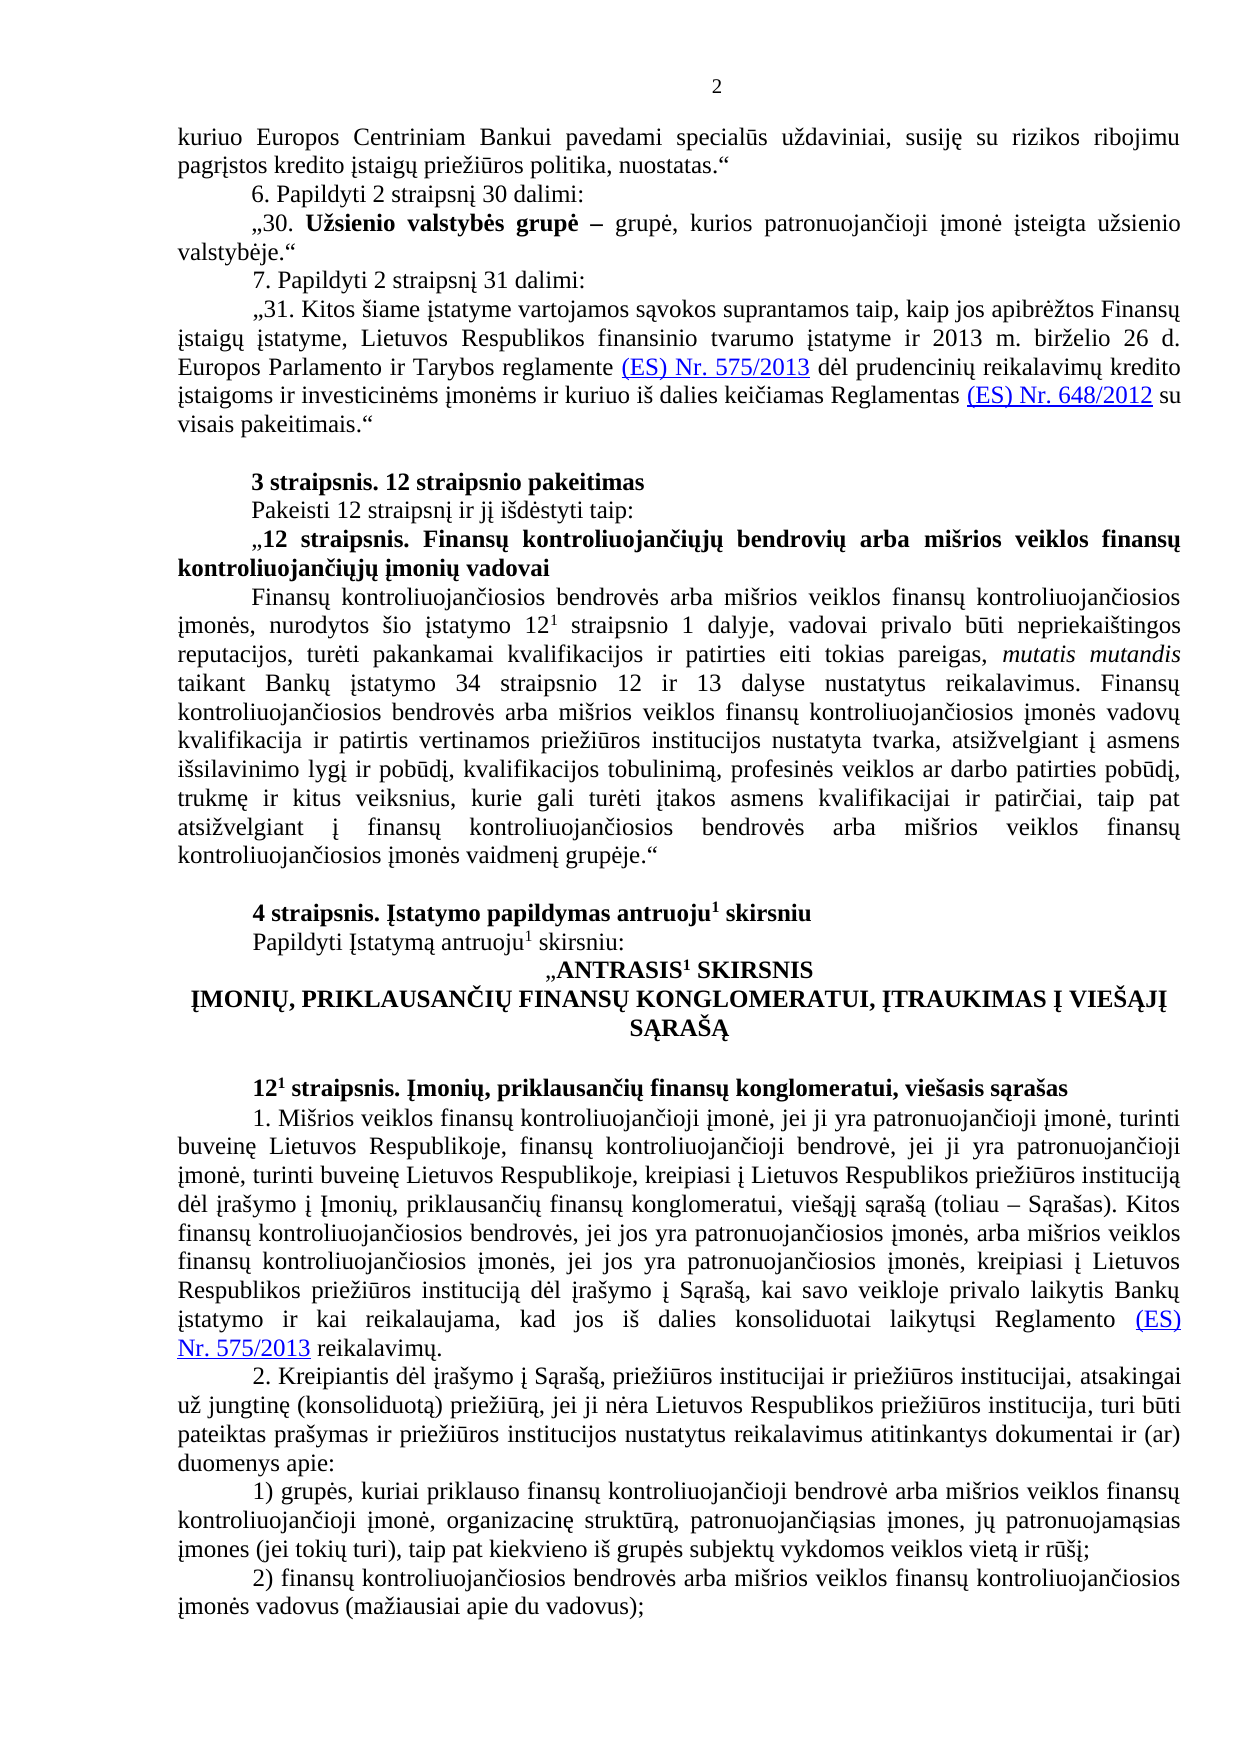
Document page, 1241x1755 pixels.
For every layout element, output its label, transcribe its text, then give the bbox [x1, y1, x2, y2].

text „12 straipsnis. Finansų kontroliuojančiųjų bendrovių arba mišrios veiklos finansų kontroliuojančiųjų įmonių vadovai [177, 524, 1181, 582]
text 2. Kreipiantis dėl įrašymo į Sąrašą, priežiūros institucijai ir priežiūros institucijai, atsakingai už jungtinę (konsoliduotą) priežiūrą, jei ji nėra Lietuvos Respublikos priežiūros institucija, turi būti pateiktas prašymas ir priežiūros institucijos nustatytus reikalavimus atitinkantys dokumentai ir (ar) duomenys apie: [177, 1361, 1181, 1476]
text Papildyti Įstatymą antruoju1 skirsniu: [177, 927, 1181, 955]
text „30. Užsienio valstybės grupė – grupė, kurios patronuojančioji įmonė įsteigta užsienio valstybėje.“ [177, 208, 1181, 265]
text 1. Mišrios veiklos finansų kontroliuojančioji įmonė, jei ji yra patronuojančioji įmonė, turinti buveinę Lietuvos Respublikoje, finansų kontroliuojančioji bendrovė, jei ji yra patronuojančioji įmonė, turinti buveinę Lietuvos Respublikoje, kreipiasi į Lietuvos Respublikos priežiūros instituciją dėl įrašymo į Įmonių, priklausančių finansų konglomeratui, viešąjį sąrašą (toliau – Sąrašas). Kitos finansų kontroliuojančiosios bendrovės, jei jos yra patronuojančiosios įmonės, arba mišrios veiklos finansų kontroliuojančiosios įmonės, jei jos yra patronuojančiosios įmonės, kreipiasi į Lietuvos Respublikos priežiūros instituciją dėl įrašymo į Sąrašą, kai savo veikloje privalo laikytis Bankų įstatymo ir kai reikalaujama, kad jos iš dalies konsoliduotai laikytųsi Reglamento (ES) Nr. 575/2013 reikalavimų. [177, 1103, 1181, 1361]
text 7. Papildyti 2 straipsnį 31 dalimi: [177, 265, 1181, 294]
text „31. Kitos šiame įstatyme vartojamos sąvokos suprantamos taip, kaip jos apibrėžtos Finansų įstaigų įstatyme, Lietuvos Respublikos finansinio tvarumo įstatyme ir 2013 m. birželio 26 d. Europos Parlamento ir Tarybos reglamente (ES) Nr. 575/2013 dėl prudencinių reikalavimų kredito įstaigoms ir investicinėms įmonėms ir kuriuo iš dalies keičiamas Reglamentas (ES) Nr. 648/2012 su visais pakeitimais.“ [177, 294, 1181, 438]
text „ANTRASIS1 SKIRSNIS [177, 955, 1181, 984]
text Finansų kontroliuojančiosios bendrovės arba mišrios veiklos finansų kontroliuojančiosios įmonės, nurodytos šio įstatymo 121 straipsnio 1 dalyje, vadovai privalo būti nepriekaištingos reputacijos, turėti pakankamai kvalifikacijos ir patirties eiti tokias pareigas, mutatis mutandis taikant Bankų įstatymo 34 straipsnio 12 ir 13 dalyse nustatytus reikalavimus. Finansų kontroliuojančiosios bendrovės arba mišrios veiklos finansų kontroliuojančiosios įmonės vadovų kvalifikacija ir patirtis vertinamos priežiūros institucijos nustatyta tvarka, atsižvelgiant į asmens išsilavinimo lygį ir pobūdį, kvalifikacijos tobulinimą, profesinės veiklos ar darbo patirties pobūdį, trukmę ir kitus veiksnius, kurie gali turėti įtakos asmens kvalifikacijai ir patirčiai, taip pat atsižvelgiant į finansų kontroliuojančiosios bendrovės arba mišrios veiklos finansų kontroliuojančiosios įmonės vaidmenį grupėje.“ [177, 582, 1181, 869]
text ĮMONIŲ, PRIKLAUSANČIŲ FINANSŲ KONGLOMERATUI, ĮTRAUKIMAS Į VIEŠĄJĮ SĄRAŠĄ [177, 984, 1181, 1042]
text 1) grupės, kuriai priklauso finansų kontroliuojančioji bendrovė arba mišrios veiklos finansų kontroliuojančioji įmonė, organizacinę struktūrą, patronuojančiąsias įmones, jų patronuojamąsias įmones (jei tokių turi), taip pat kiekvieno iš grupės subjektų vykdomos veiklos vietą ir rūšį; [177, 1476, 1181, 1563]
text Pakeisti 12 straipsnį ir jį išdėstyti taip: [177, 495, 1181, 524]
text kuriuo Europos Centriniam Bankui pavedami specialūs uždaviniai, susiję su rizikos ribojimu pagrįstos kredito įstaigų priežiūros politika, nuostatas.“ [177, 122, 1181, 179]
text 4 straipsnis. Įstatymo papildymas antruoju1 skirsniu [177, 898, 1181, 927]
text 121 straipsnis. Įmonių, priklausančių finansų konglomeratui, viešasis sąrašas [177, 1070, 1181, 1103]
text 6. Papildyti 2 straipsnį 30 dalimi: [177, 179, 1181, 208]
text 3 straipsnis. 12 straipsnio pakeitimas [177, 467, 1181, 495]
text 2) finansų kontroliuojančiosios bendrovės arba mišrios veiklos finansų kontroliuojančiosios įmonės vadovus (mažiausiai apie du vadovus); [177, 1563, 1181, 1620]
